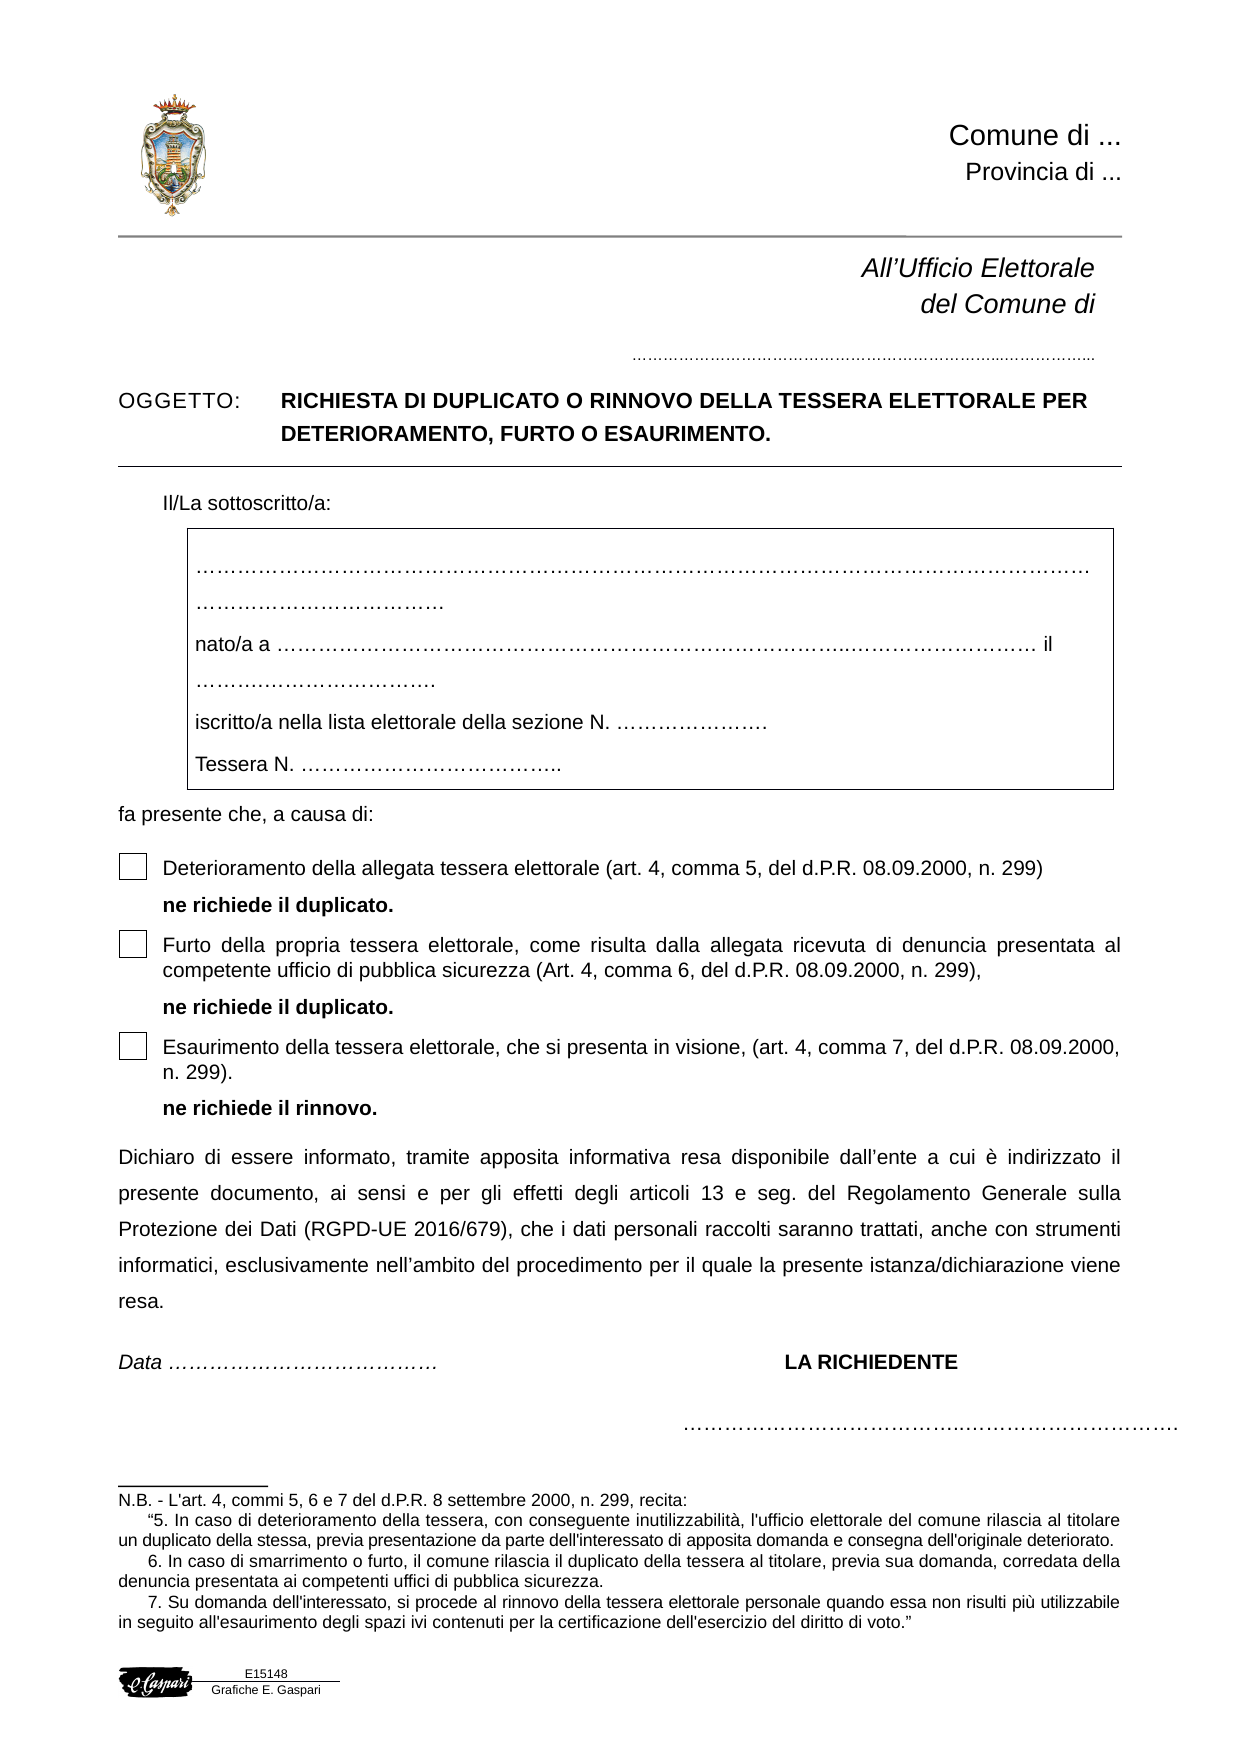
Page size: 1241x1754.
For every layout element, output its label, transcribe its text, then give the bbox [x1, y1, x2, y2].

text All’Ufficio Elettorale [635, 252, 1095, 283]
text “5. In caso di deterioramento della tessera, con conseguente inutilizzabilità, l'ufficio elettorale del comune rilascia al titolare un duplicato della stessa, previa presentazione da parte dell'interessato di apposita domanda e consegna dell'originale deteriorato. [118, 1510, 1122, 1551]
text Provincia di ... [224, 157, 1122, 185]
text Esaurimento della tessera elettorale, che si presenta in visione, (art. 4, comma 7, del d.P.R. 08.09.2000, n. 299). [118, 1031, 1122, 1084]
text Deterioramento della allegata tessera elettorale (art. 4, comma 5, del d.P.R. 08.09.2000, n. 299) [118, 852, 1122, 880]
text ne richiede il duplicato. [118, 893, 1122, 917]
text OGGETTO: RICHIESTA DI DUPLICATO O RINNOVO DELLA TESSERA ELETTORALE PER DETERIORAMENTO, FURTO O ESAURIMENTO. [118, 388, 1122, 446]
picture [122, 87, 224, 219]
text Data ………………………………… LA RICHIEDENTE [118, 1350, 1122, 1374]
text Dichiaro di essere informato, tramite apposita informativa resa disponibile dall’ente a cui è indirizzato il presente documento, ai sensi e per gli effetti degli articoli 13 e seg. del Regolamento Generale sulla Protezione dei Dati (RGPD-UE 2016/679), che i dati personali raccolti saranno trattati, anche con strumenti informatici, esclusivamente nell’ambito del procedimento per il quale la presente istanza/dichiarazione viene resa. [118, 1145, 1122, 1313]
text …………………………………..…………………………. [118, 1411, 1122, 1435]
text ……………………………………………………………...……………... [591, 335, 1095, 366]
text fa presente che, a causa di: [118, 802, 1122, 826]
text N.B. - L'art. 4, commi 5, 6 e 7 del d.P.R. 8 settembre 2000, n. 299, recita: [118, 1489, 1122, 1510]
text 6. In caso di smarrimento o furto, il comune rilascia il duplicato della tessera al titolare, previa sua domanda, corredata della denuncia presentata ai competenti uffici di pubblica sicurezza. [118, 1551, 1122, 1591]
text Il/La sottoscritto/a: [162, 490, 1122, 514]
text Comune di ... [224, 118, 1122, 152]
text ne richiede il duplicato. [118, 994, 1122, 1018]
text Furto della propria tessera elettorale, come risulta dalla allegata ricevuta di denuncia presentata al competente ufficio di pubblica sicurezza (Art. 4, comma 6, del d.P.R. 08.09.2000, n. 299), [118, 929, 1122, 982]
text 7. Su domanda dell'interessato, si procede al rinnovo della tessera elettorale personale quando essa non risulti più utilizzabile in seguito all'esaurimento degli spazi ivi contenuti per la certificazione dell'esercizio del diritto di voto.” [118, 1591, 1122, 1632]
picture [118, 1666, 193, 1698]
text del Comune di [694, 288, 1095, 319]
table_header ………………………………………………………………………………………………………………………………………………… nato/a a ………………………………………………………………………..……………………… il ……….……………………. iscritto/a nella lista elettorale della sezione N. …………………. Tessera N. ……………………………….. [188, 529, 1113, 788]
text ne richiede il rinnovo. [118, 1096, 1122, 1120]
